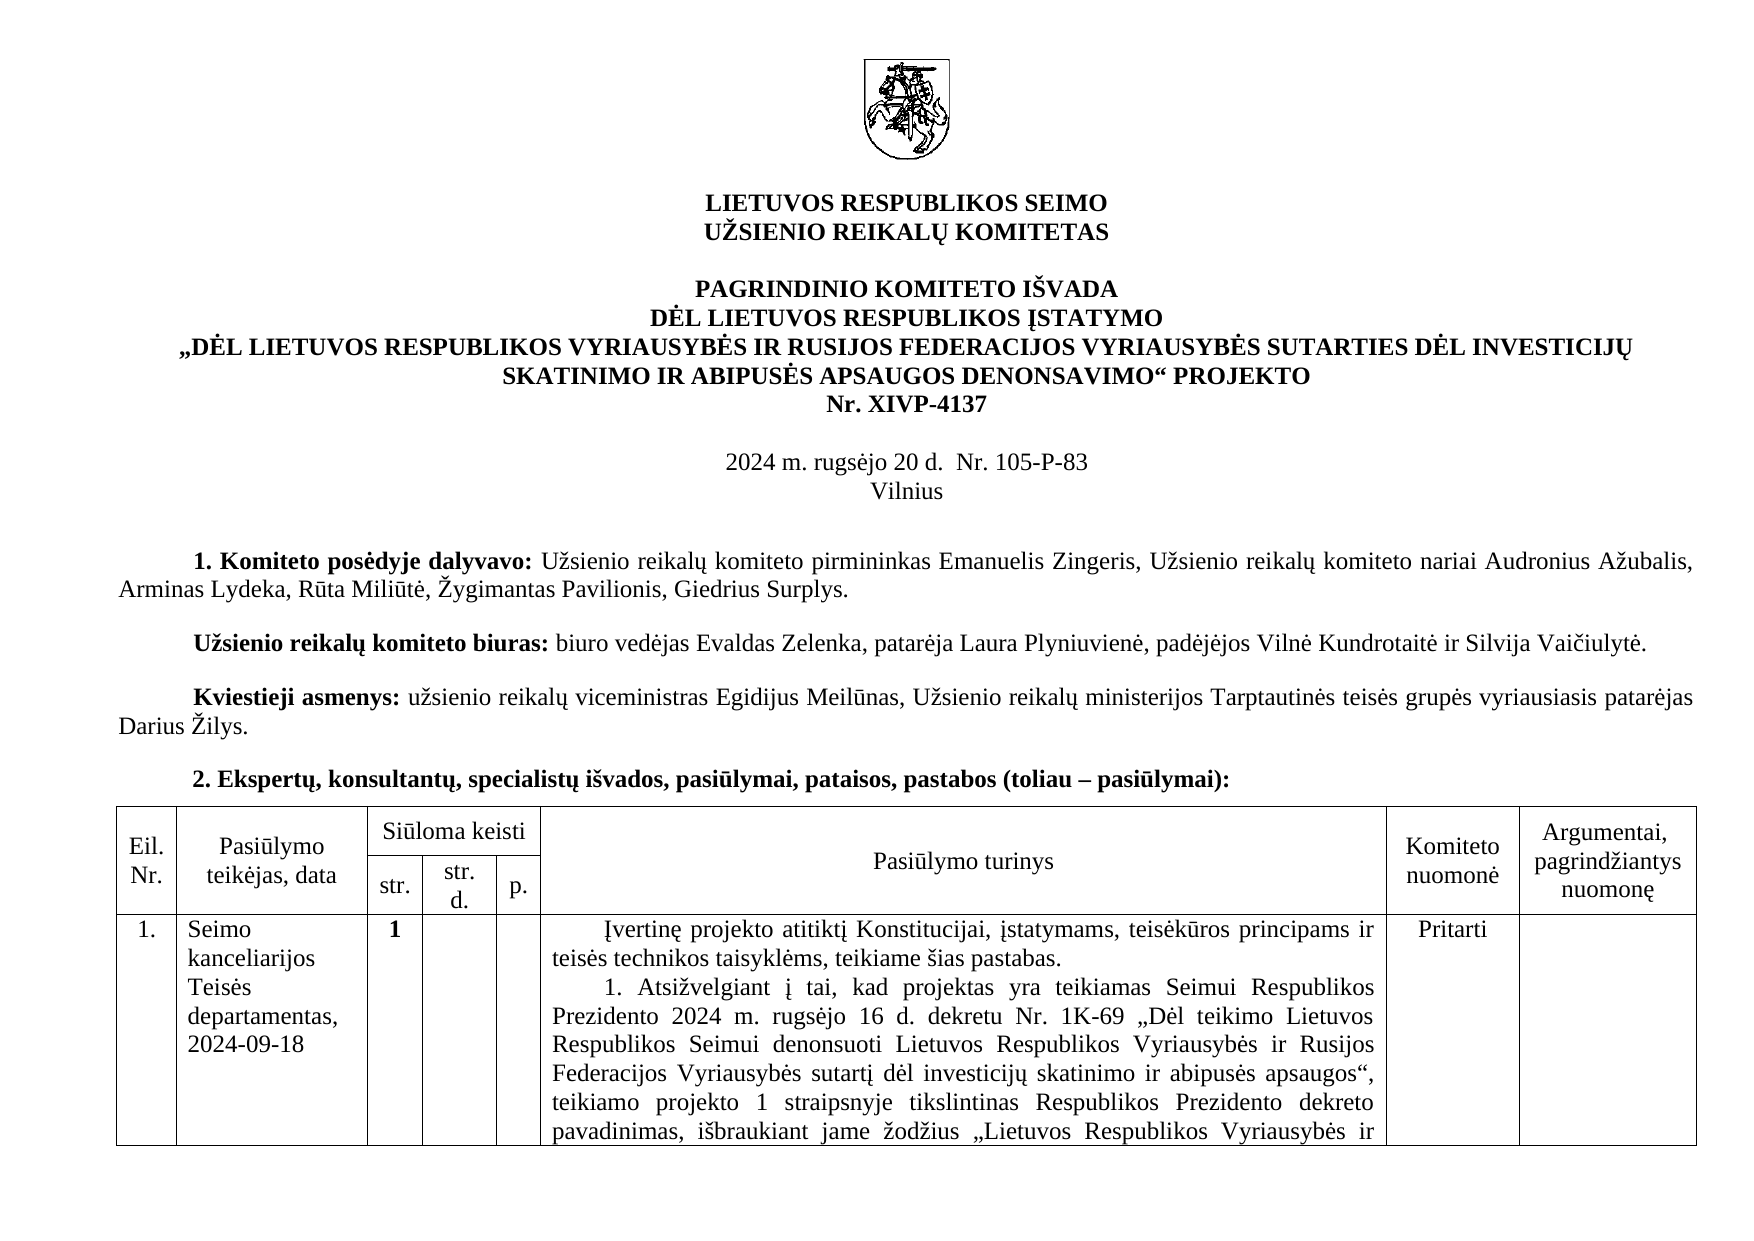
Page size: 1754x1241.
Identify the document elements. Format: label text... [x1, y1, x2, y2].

text LIETUVOS RESPUBLIKOS SEIMO [118, 188, 1695, 217]
table_cell [497, 915, 540, 1144]
table_header Eil. Nr. [117, 807, 176, 913]
text 1. Komiteto posėdyje dalyvavo: Užsienio reikalų komiteto pirmininkas Emanuelis Zingeris, Užsienio reikalų komiteto nariai Audronius Ažubalis, Arminas Lydeka, Rūta Miliūtė, Žygimantas Pavilionis, Giedrius Surplys. [118, 546, 1695, 603]
subtitle PAGRINDINIO KOMITETO IŠVADA [118, 274, 1695, 303]
text Kviestieji asmenys: užsienio reikalų viceministras Egidijus Meilūnas, Užsienio reikalų ministerijos Tarptautinės teisės grupės vyriausiasis patarėjas Darius Žilys. [118, 682, 1695, 739]
text Vilnius [118, 476, 1695, 504]
table_cell Seimo kanceliarijos Teisės departamentas, 2024-09-18 [177, 915, 367, 1144]
text „DĖL Lietuvos Respublikos Vyriausybės ir Rusijos Federacijos Vyriausybės sutartiEs dėl investicijų skatinimo ir abipusės apsaugos DENONSAVIMO“ PROJEKTO [118, 332, 1695, 389]
text Užsienio reikalų komiteto biuras: biuro vedėjas Evaldas Zelenka, patarėja Laura Plyniuvienė, padėjėjos Vilnė Kundrotaitė ir Silvija Vaičiulytė. [118, 628, 1695, 657]
table_cell str. [368, 856, 422, 913]
table_cell Įvertinę projekto atitiktį Konstitucijai, įstatymams, teisėkūros principams ir teisės technikos taisyklėms, teikiame šias pastabas. 1. Atsižvelgiant į tai, kad projektas yra teikiamas Seimui Respublikos Prezidento 2024 m. rugsėjo 16 d. dekretu Nr. 1K-69 „Dėl teikimo Lietuvos Respublikos Seimui denonsuoti Lietuvos Respublikos Vyriausybės ir Rusijos Federacijos Vyriausybės sutartį dėl investicijų skatinimo ir abipusės apsaugos“, teikiamo projekto 1 straipsnyje tikslintinas Respublikos Prezidento dekreto pavadinimas, išbraukiant jame žodžius „Lietuvos Respublikos Vyriausybės ir [541, 915, 1386, 1144]
table_cell [1520, 915, 1696, 1144]
table_header Komiteto nuomonė [1387, 807, 1519, 913]
table_header Argumentai, pagrindžiantys nuomonę [1520, 807, 1696, 913]
table_header Siūloma keisti [368, 807, 540, 855]
table_header Pasiūlymo teikėjas, data [177, 807, 367, 913]
table_cell 1. [117, 915, 176, 1144]
table_cell 1 [368, 915, 422, 1144]
table_cell str. d. [423, 856, 496, 913]
text Užsienio reikalų komitetas [118, 217, 1695, 246]
text DĖL LIETUVOS RESPUBLIKOS ĮSTATYMO [118, 303, 1695, 332]
table_cell Pritarti [1387, 915, 1519, 1144]
text 2. Ekspertų, konsultantų, specialistų išvados, pasiūlymai, pataisos, pastabos (toliau – pasiūlymai): [118, 764, 1695, 793]
table_cell [423, 915, 496, 1144]
table_cell p. [497, 856, 540, 913]
text Nr. XIVP-4137 [118, 389, 1695, 418]
text 2024 m. rugsėjo 20 d. Nr. 105-P-83 [118, 447, 1695, 476]
table_header Pasiūlymo turinys [541, 807, 1386, 913]
